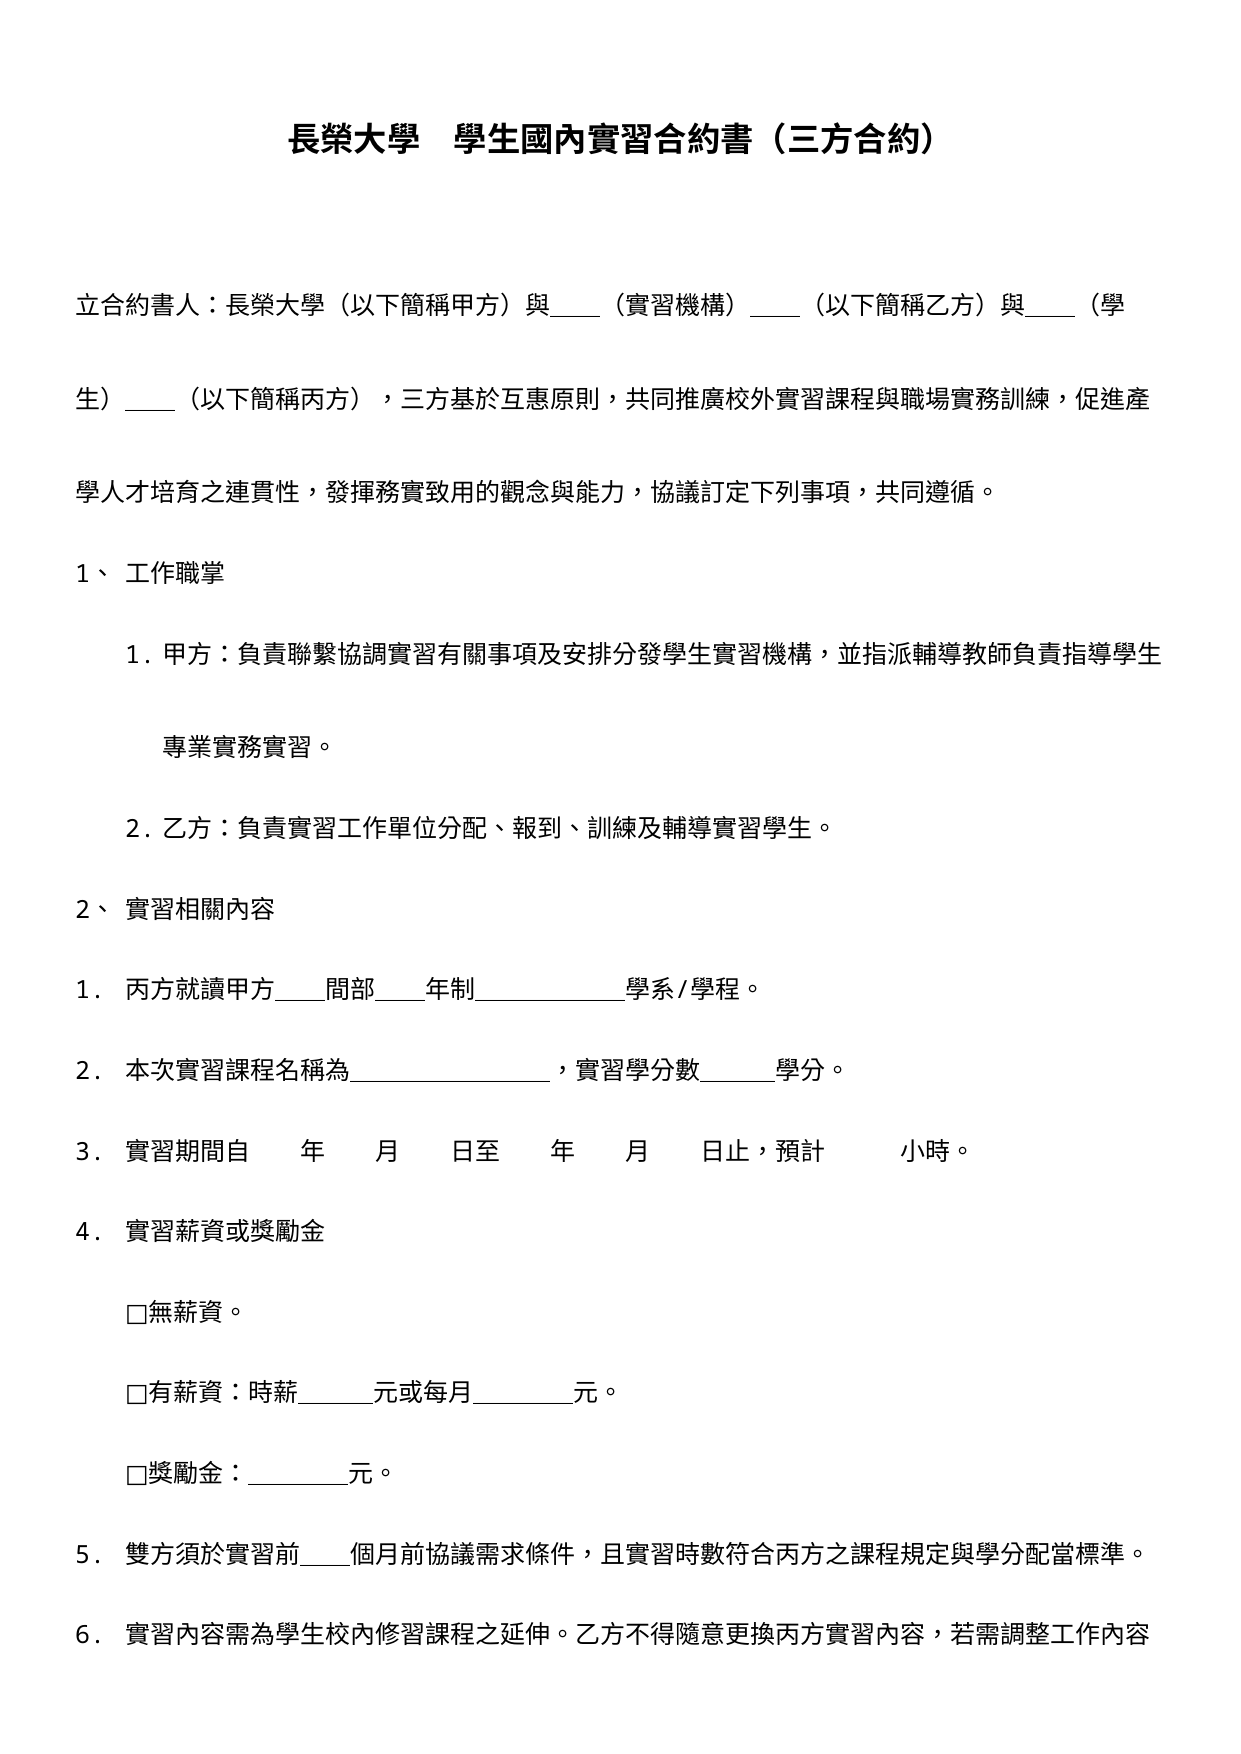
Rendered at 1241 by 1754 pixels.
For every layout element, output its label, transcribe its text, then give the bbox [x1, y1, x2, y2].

list 丙方就讀甲方＿＿間部＿＿年制＿＿＿＿＿＿學系/學程。 [75, 946, 1165, 1009]
list 實習期間自 年 月 日至 年 月 日止，預計 小時。 [75, 1107, 1165, 1170]
list 實習內容需為學生校內修習課程之延伸。乙方不得隨意更換丙方實習內容，若需調整工作內容 [75, 1591, 1165, 1654]
list 工作職掌 [75, 530, 1165, 592]
list 實習相關內容 [75, 866, 1165, 928]
text □獎勵金：＿＿＿＿元。 [125, 1430, 1165, 1492]
text 長榮大學 學生國內實習合約書（三方合約） [75, 96, 1165, 158]
list 乙方：負責實習工作單位分配、報到、訓練及輔導實習學生。 [125, 785, 1165, 847]
text □有薪資：時薪＿＿＿元或每月＿＿＿＿元。 [125, 1349, 1165, 1412]
list 本次實習課程名稱為＿＿＿＿＿＿＿＿，實習學分數＿＿＿學分。 [75, 1027, 1165, 1089]
list 雙方須於實習前＿＿個月前協議需求條件，且實習時數符合丙方之課程規定與學分配當標準。 [75, 1511, 1165, 1573]
text 立合約書人：長榮大學（以下簡稱甲方）與＿＿（實習機構）＿＿（以下簡稱乙方）與＿＿（學生）＿＿（以下簡稱丙方），三方基於互惠原則，共同推廣校外實習課程與職場實務訓練，促進產學人才培育之連貫性，發揮務實致用的觀念與能力，協議訂定下列事項，共同遵循。 [75, 262, 1165, 512]
list 實習薪資或獎勵金 [75, 1188, 1165, 1251]
text □無薪資。 [125, 1269, 1165, 1331]
list 甲方：負責聯繫協調實習有關事項及安排分發學生實習機構，並指派輔導教師負責指導學生專業實務實習。 [125, 611, 1165, 767]
